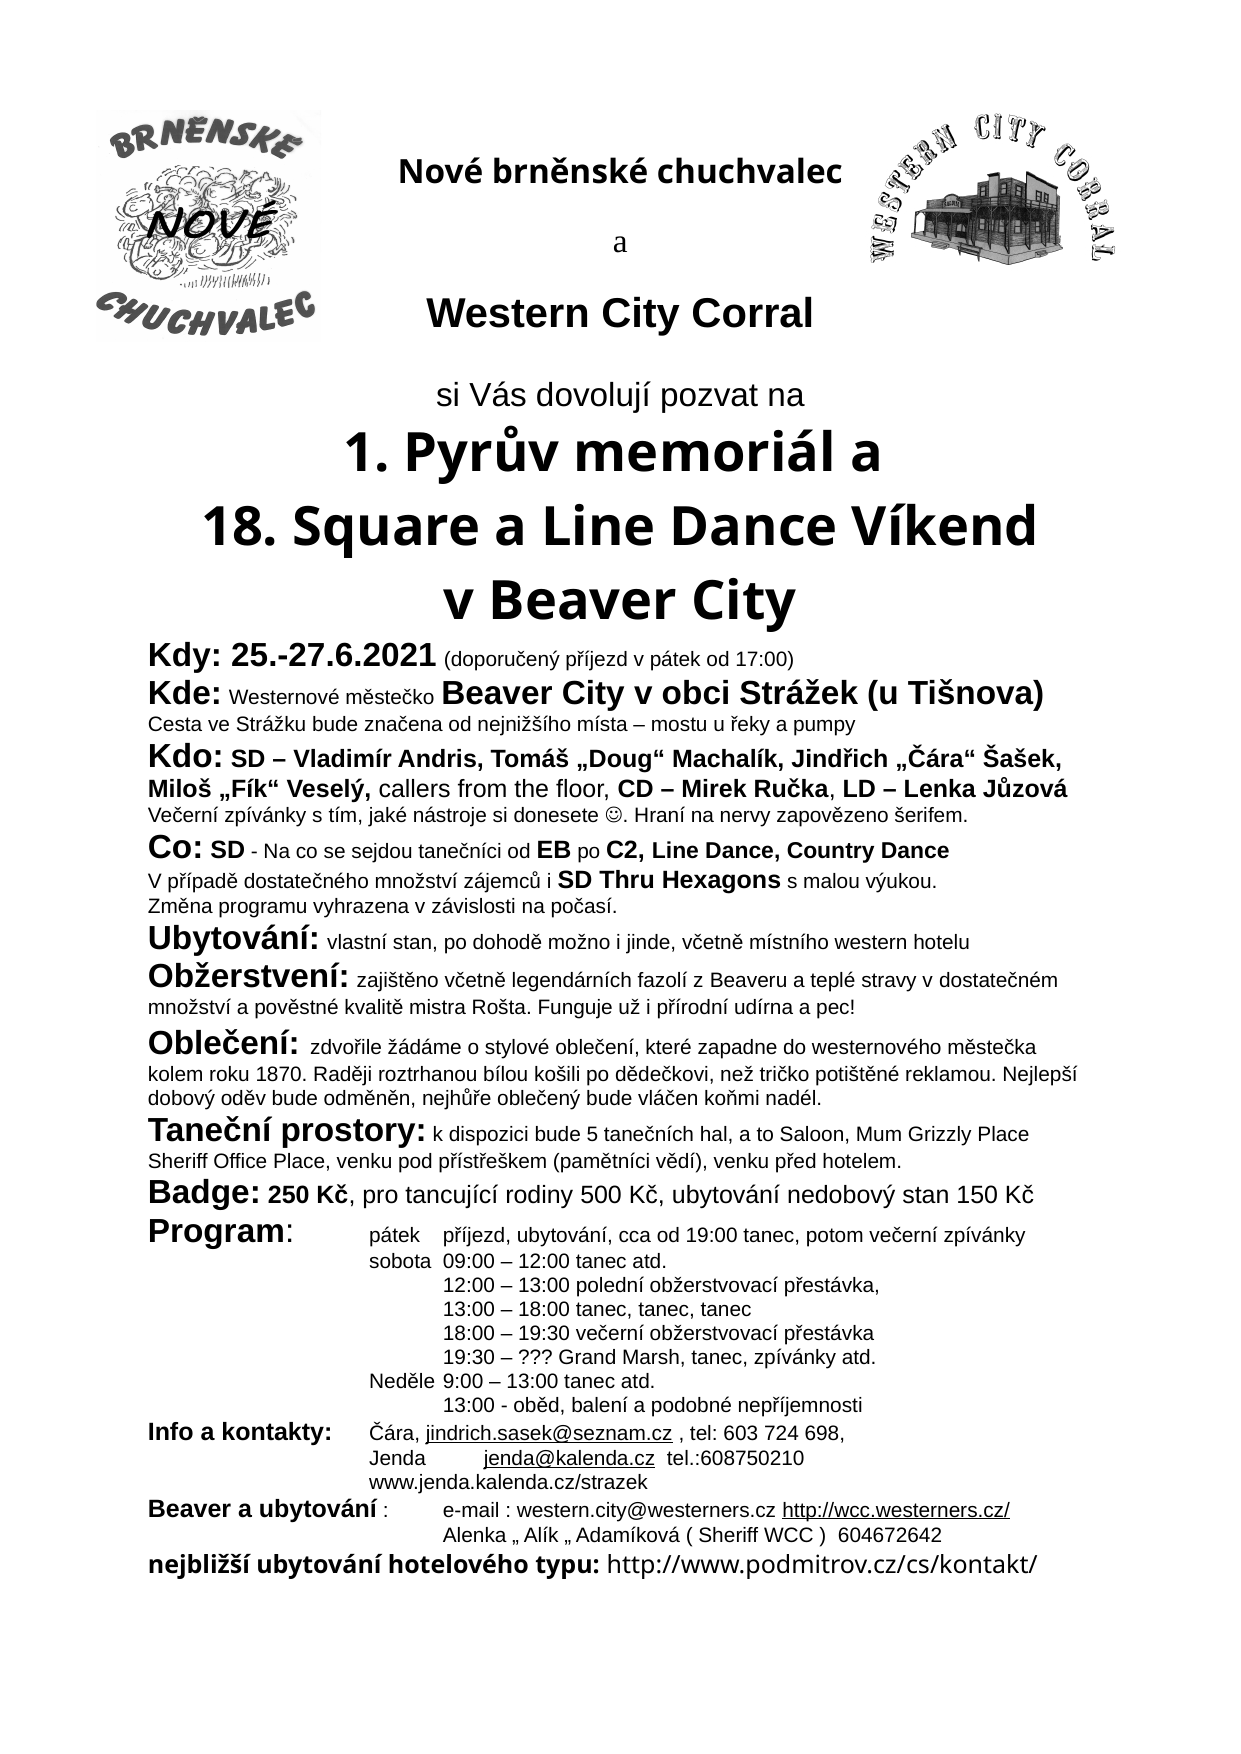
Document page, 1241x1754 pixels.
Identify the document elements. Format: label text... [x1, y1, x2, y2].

text sobota 09:00 – 12:00 tanec atd. [295, 1249, 1093, 1273]
text Cesta ve Strážku bude značena od nejnižšího místa – mostu u řeky a pumpy [148, 712, 1093, 736]
subtitle nejbližší ubytování hotelového typu: http://www.podmitrov.cz/cs/kontakt/ [148, 1546, 1093, 1580]
subtitle Western City Corral [322, 289, 1093, 337]
text 12:00 – 13:00 polední obžerstvovací přestávka, [369, 1273, 1093, 1297]
subtitle 1. Pyrův memoriál a [148, 414, 1093, 487]
text Info a kontakty: Čára, jindrich.sasek@seznam.cz , tel: 603 724 698, [148, 1417, 1093, 1446]
subtitle Nové brněnské chuchvalec [322, 148, 863, 193]
text Alenka „ Alík „ Adamíková ( Sheriff WCC ) 604672642 [369, 1522, 1093, 1546]
text Jenda jenda@kalenda.cz tel.:608750210 [295, 1446, 1093, 1470]
text Kde: Westernové městečko Beaver City v obci Strážek (u Tišnova) [148, 673, 1093, 712]
text Ubytování: vlastní stan, po dohodě možno i jinde, včetně místního western hotelu [148, 918, 1093, 957]
text Oblečení: zdvořile žádáme o stylové oblečení, které zapadne do westernového městečka kolem roku 1870. Raději roztrhanou bílou košili po dědečkovi, než tričko potištěné reklamou. Nejlepší dobový oděv bude odměněn, nejhůře oblečený bude vláčen koňmi nadél. [148, 1019, 1093, 1110]
text V případě dostatečného množství zájemců i SD Thru Hexagons s malou výukou. Změna programu vyhrazena v závislosti na počasí. [148, 865, 1093, 918]
text Neděle 9:00 – 13:00 tanec atd. [295, 1369, 1093, 1393]
text Taneční prostory: k dispozici bude 5 tanečních hal, a to Saloon, Mum Grizzly Place Sheriff Office Place, venku pod přístřeškem (pamětníci vědí), venku před hotelem. [148, 1110, 1093, 1172]
text Kdo: SD – Vladimír Andris, Tomáš „Doug“ Machalík, Jindřich „Čára“ Šašek, Miloš „Fík“ Veselý, callers from the floor, CD – Mirek Ručka, LD – Lenka Jůzová [148, 736, 1093, 803]
text 13:00 - oběd, balení a podobné nepříjemnosti [369, 1393, 1093, 1417]
text Obžerstvení: zajištěno včetně legendárních fazolí z Beaveru a teplé stravy v dostatečném množství a pověstné kvalitě mistra Rošta. Funguje už i přírodní udírna a pec! [148, 957, 1093, 1019]
subtitle v Beaver City [148, 561, 1093, 635]
text Badge: 250 Kč, pro tancující rodiny 500 Kč, ubytování nedobový stan 150 Kč [148, 1172, 1093, 1211]
subtitle 18. Square a Line Dance Víkend [148, 487, 1093, 561]
text Kdy: 25.-27.6.2021 (doporučený příjezd v pátek od 17:00) [148, 635, 1093, 673]
text Večerní zpívánky s tím, jaké nástroje si donesete . Hraní na nervy zapovězeno šerifem. [148, 803, 1093, 827]
text Beaver a ubytování : e-mail : western.city@westerners.cz http://wcc.westerners.cz/ [148, 1494, 1093, 1522]
text Co: SD - Na co se sejdou tanečníci od EB po C2, Line Dance, Country Dance [148, 827, 1093, 865]
text Program: pátek příjezd, ubytování, cca od 19:00 tanec, potom večerní zpívánky [148, 1211, 1093, 1249]
text a [322, 222, 863, 260]
text 13:00 – 18:00 tanec, tanec, tanec [369, 1297, 1093, 1321]
text 19:30 – ??? Grand Marsh, tanec, zpívánky atd. [369, 1345, 1093, 1369]
text www.jenda.kalenda.cz/strazek [295, 1470, 1093, 1494]
subtitle si Vás dovolují pozvat na [148, 375, 1093, 414]
text 18:00 – 19:30 večerní obžerstvovací přestávka [369, 1321, 1093, 1345]
